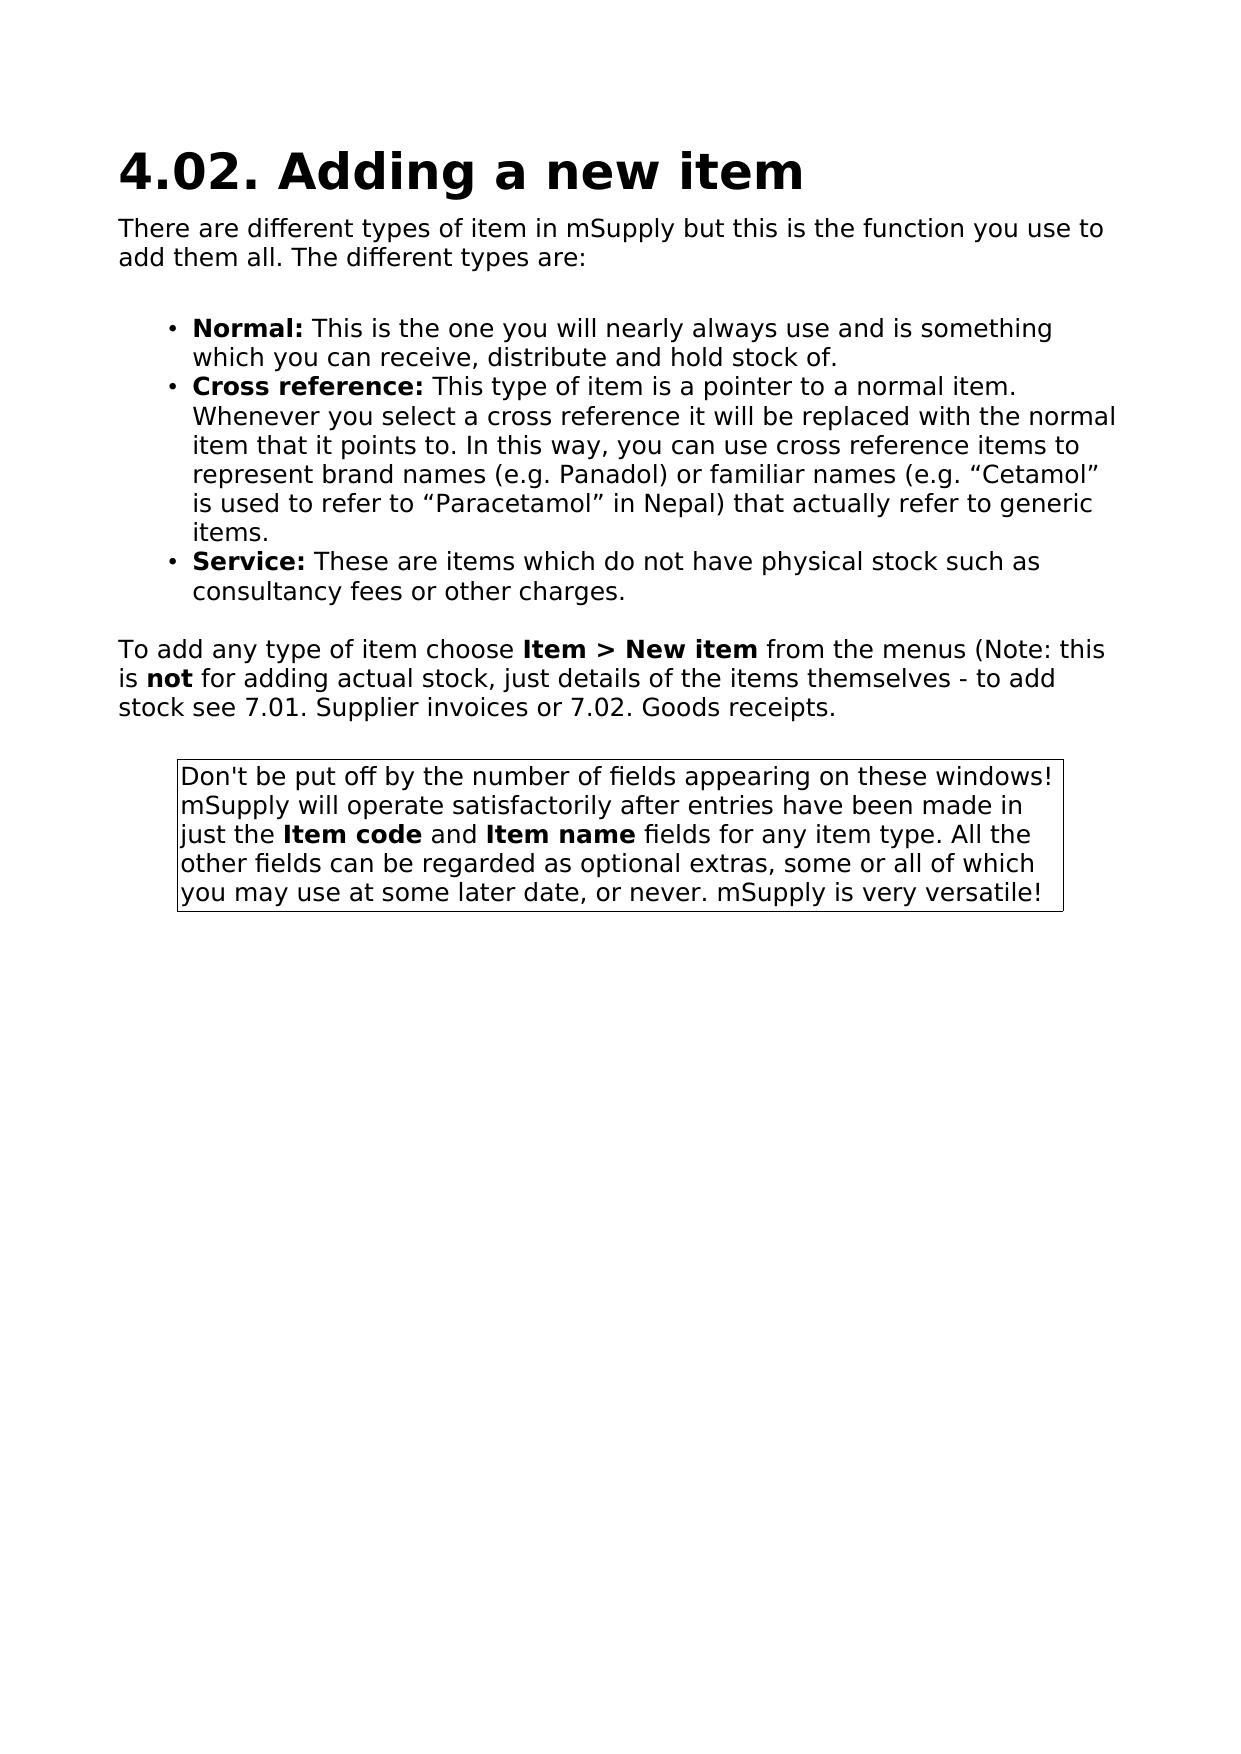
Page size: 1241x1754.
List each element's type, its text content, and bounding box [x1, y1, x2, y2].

list Normal: This is the one you will nearly always use and is something which you can receive, distribute and hold stock of. [177, 314, 1122, 372]
table_header Don't be put off by the number of fields appearing on these windows! mSupply will operate satisfactorily after entries have been made in just the Item code and Item name fields for any item type. All the other fields can be regarded as optional extras, some or all of which you may use at some later date, or never. mSupply is very versatile! [178, 760, 1063, 911]
list Cross reference: This type of item is a pointer to a normal item. Whenever you select a cross reference it will be replaced with the normal item that it points to. In this way, you can use cross reference items to represent brand names (e.g. Panadol) or familiar names (e.g. “Cetamol” is used to refer to “Paracetamol” in Nepal) that actually refer to generic items. [177, 372, 1122, 547]
text There are different types of item in mSupply but this is the function you use to add them all. The different types are: [118, 214, 1122, 272]
list Service: These are items which do not have physical stock such as consultancy fees or other charges. [177, 547, 1122, 606]
text To add any type of item choose Item > New item from the menus (Note: this is not for adding actual stock, just details of the items themselves - to add stock see 7.01. Supplier invoices or 7.02. Goods receipts. [118, 635, 1122, 723]
subtitle 4.02. Adding a new item [118, 143, 1122, 201]
